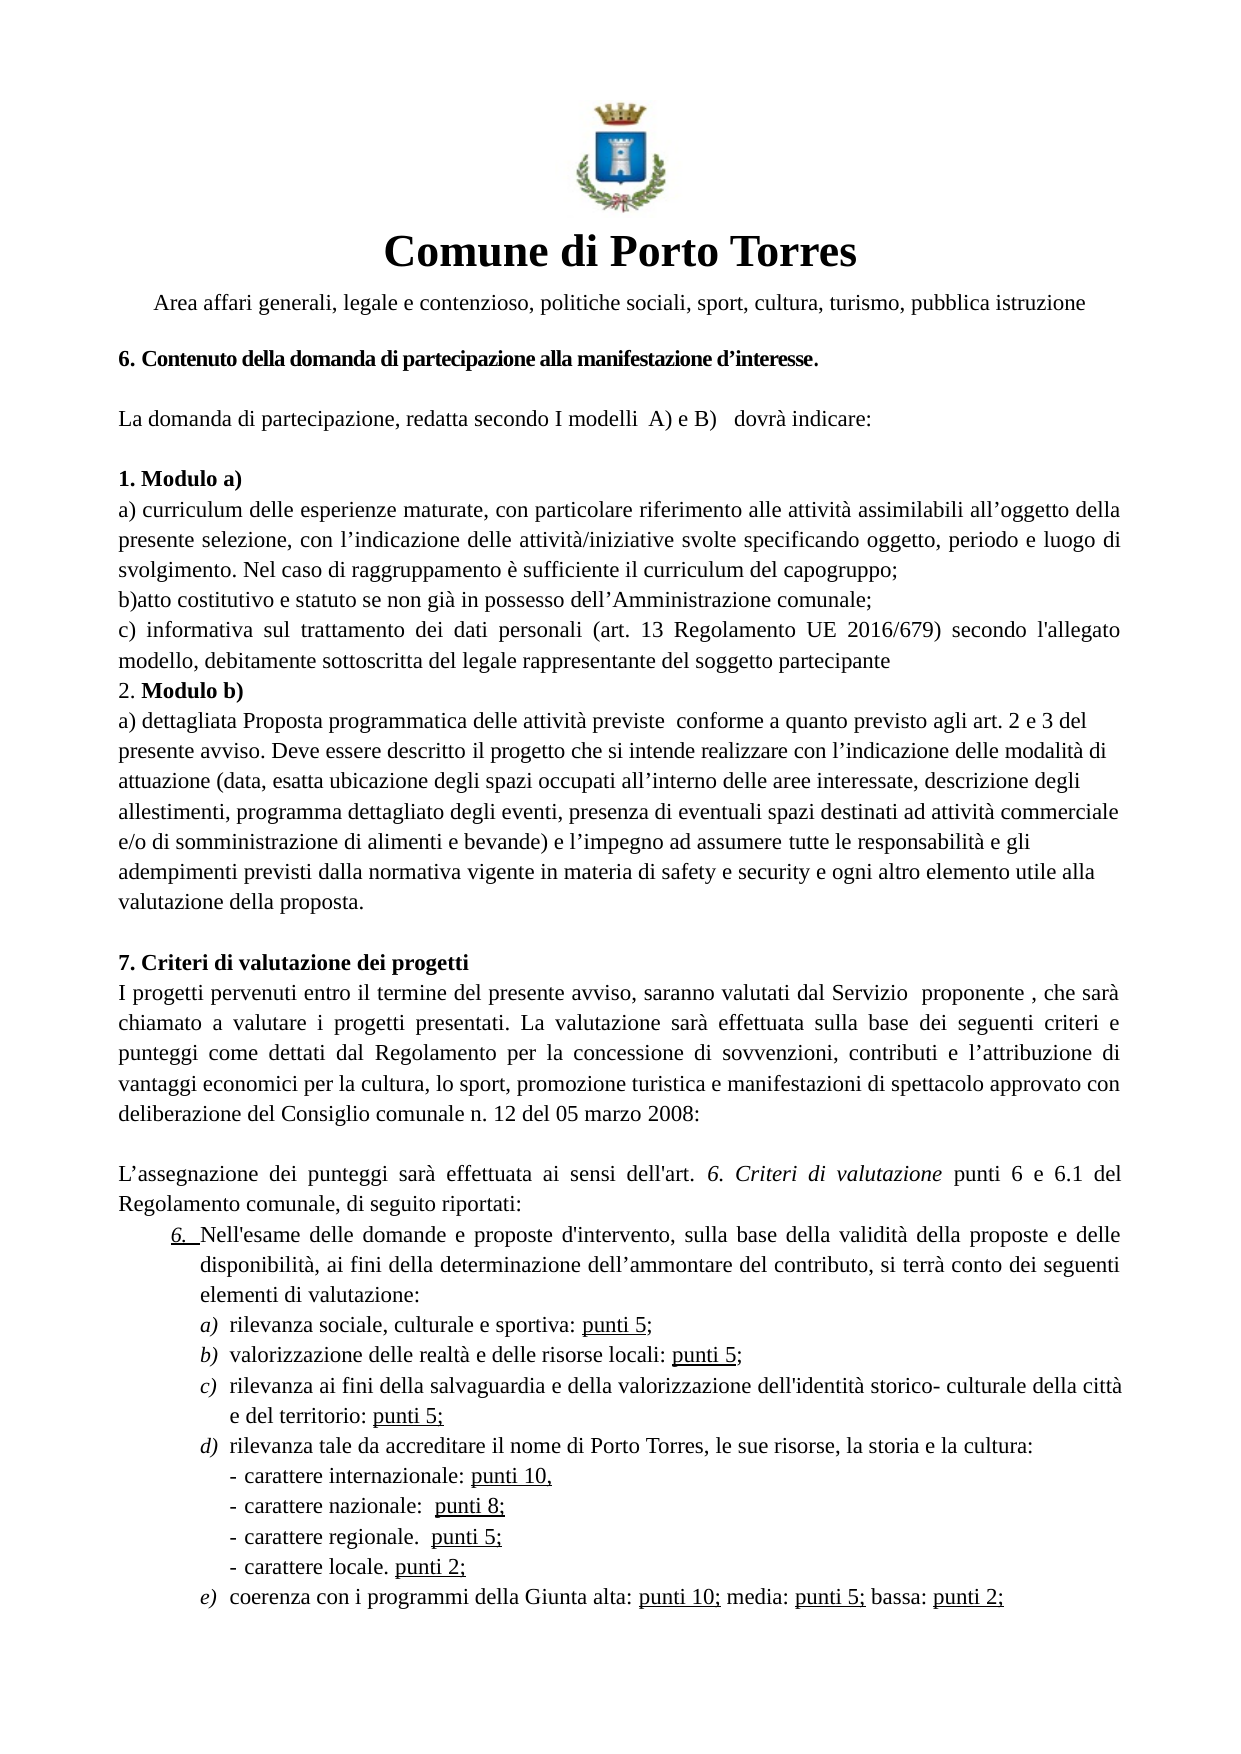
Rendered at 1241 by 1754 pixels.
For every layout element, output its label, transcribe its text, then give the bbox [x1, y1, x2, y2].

list carattere locale. punti 2; [229, 1553, 1122, 1579]
list rilevanza ai fini della salvaguardia e della valorizzazione dell'identità storico- culturale della città e del territorio: punti 5; [200, 1372, 1122, 1428]
list coerenza con i programmi della Giunta alta: punti 10; media: punti 5; bassa: punti 2; [200, 1583, 1122, 1609]
list rilevanza sociale, culturale e sportiva: punti 5; [200, 1311, 1122, 1338]
text c) informativa sul trattamento dei dati personali (art. 13 Regolamento UE 2016/679) secondo l'allegato modello, debitamente sottoscritta del legale rappresentante del soggetto partecipante [118, 616, 1122, 673]
list valorizzazione delle realtà e delle risorse locali: punti 5; [200, 1341, 1122, 1368]
list carattere nazionale: punti 8; [229, 1492, 1122, 1519]
picture [555, 100, 686, 218]
text 6. Contenuto della domanda di partecipazione alla manifestazione d’interesse. [118, 344, 1122, 371]
list carattere regionale. punti 5; [229, 1523, 1122, 1549]
text 1. Modulo a) [118, 465, 1122, 492]
text a) curriculum delle esperienze maturate, con particolare riferimento alle attività assimilabili all’oggetto della presente selezione, con l’indicazione delle attività/iniziative svolte specificando oggetto, periodo e luogo di svolgimento. Nel caso di raggruppamento è sufficiente il curriculum del capogruppo; [118, 496, 1122, 582]
text 7. Criteri di valutazione dei progetti [118, 949, 1122, 975]
list carattere internazionale: punti 10, [229, 1462, 1122, 1489]
text b)atto costitutivo e statuto se non già in possesso dell’Amministrazione comunale; [118, 586, 1122, 613]
list Nell'esame delle domande e proposte d'intervento, sulla base della validità della proposte e delle disponibilità, ai fini della determinazione dell’ammontare del contributo, si terrà conto dei seguenti elementi di valutazione: [171, 1221, 1122, 1307]
text L’assegnazione dei punteggi sarà effettuata ai sensi dell'art. 6. Criteri di valutazione punti 6 e 6.1 del Regolamento comunale, di seguito riportati: [118, 1160, 1122, 1217]
list rilevanza tale da accreditare il nome di Porto Torres, le sue risorse, la storia e la cultura: [200, 1432, 1122, 1458]
text 2. Modulo b) [118, 677, 1122, 703]
text I progetti pervenuti entro il termine del presente avviso, saranno valutati dal Servizio proponente , che sarà chiamato a valutare i progetti presentati. La valutazione sarà effettuata sulla base dei seguenti criteri e punteggi come dettati dal Regolamento per la concessione di sovvenzioni, contributi e l’attribuzione di vantaggi economici per la cultura, lo sport, promozione turistica e manifestazioni di spettacolo approvato con deliberazione del Consiglio comunale n. 12 del 05 marzo 2008: [118, 979, 1122, 1126]
text a) dettagliata Proposta programmatica delle attività previste conforme a quanto previsto agli art. 2 e 3 del presente avviso. Deve essere descritto il progetto che si intende realizzare con l’indicazione delle modalità di attuazione (data, esatta ubicazione degli spazi occupati all’interno delle aree interessate, descrizione degli allestimenti, programma dettagliato degli eventi, presenza di eventuali spazi destinati ad attività commerciale e/o di somministrazione di alimenti e bevande) e l’impegno ad assumere tutte le responsabilità e gli adempimenti previsti dalla normativa vigente in materia di safety e security e ogni altro elemento utile alla valutazione della proposta. [118, 707, 1122, 915]
text La domanda di partecipazione, redatta secondo I modelli A) e B) dovrà indicare: [118, 405, 1122, 431]
